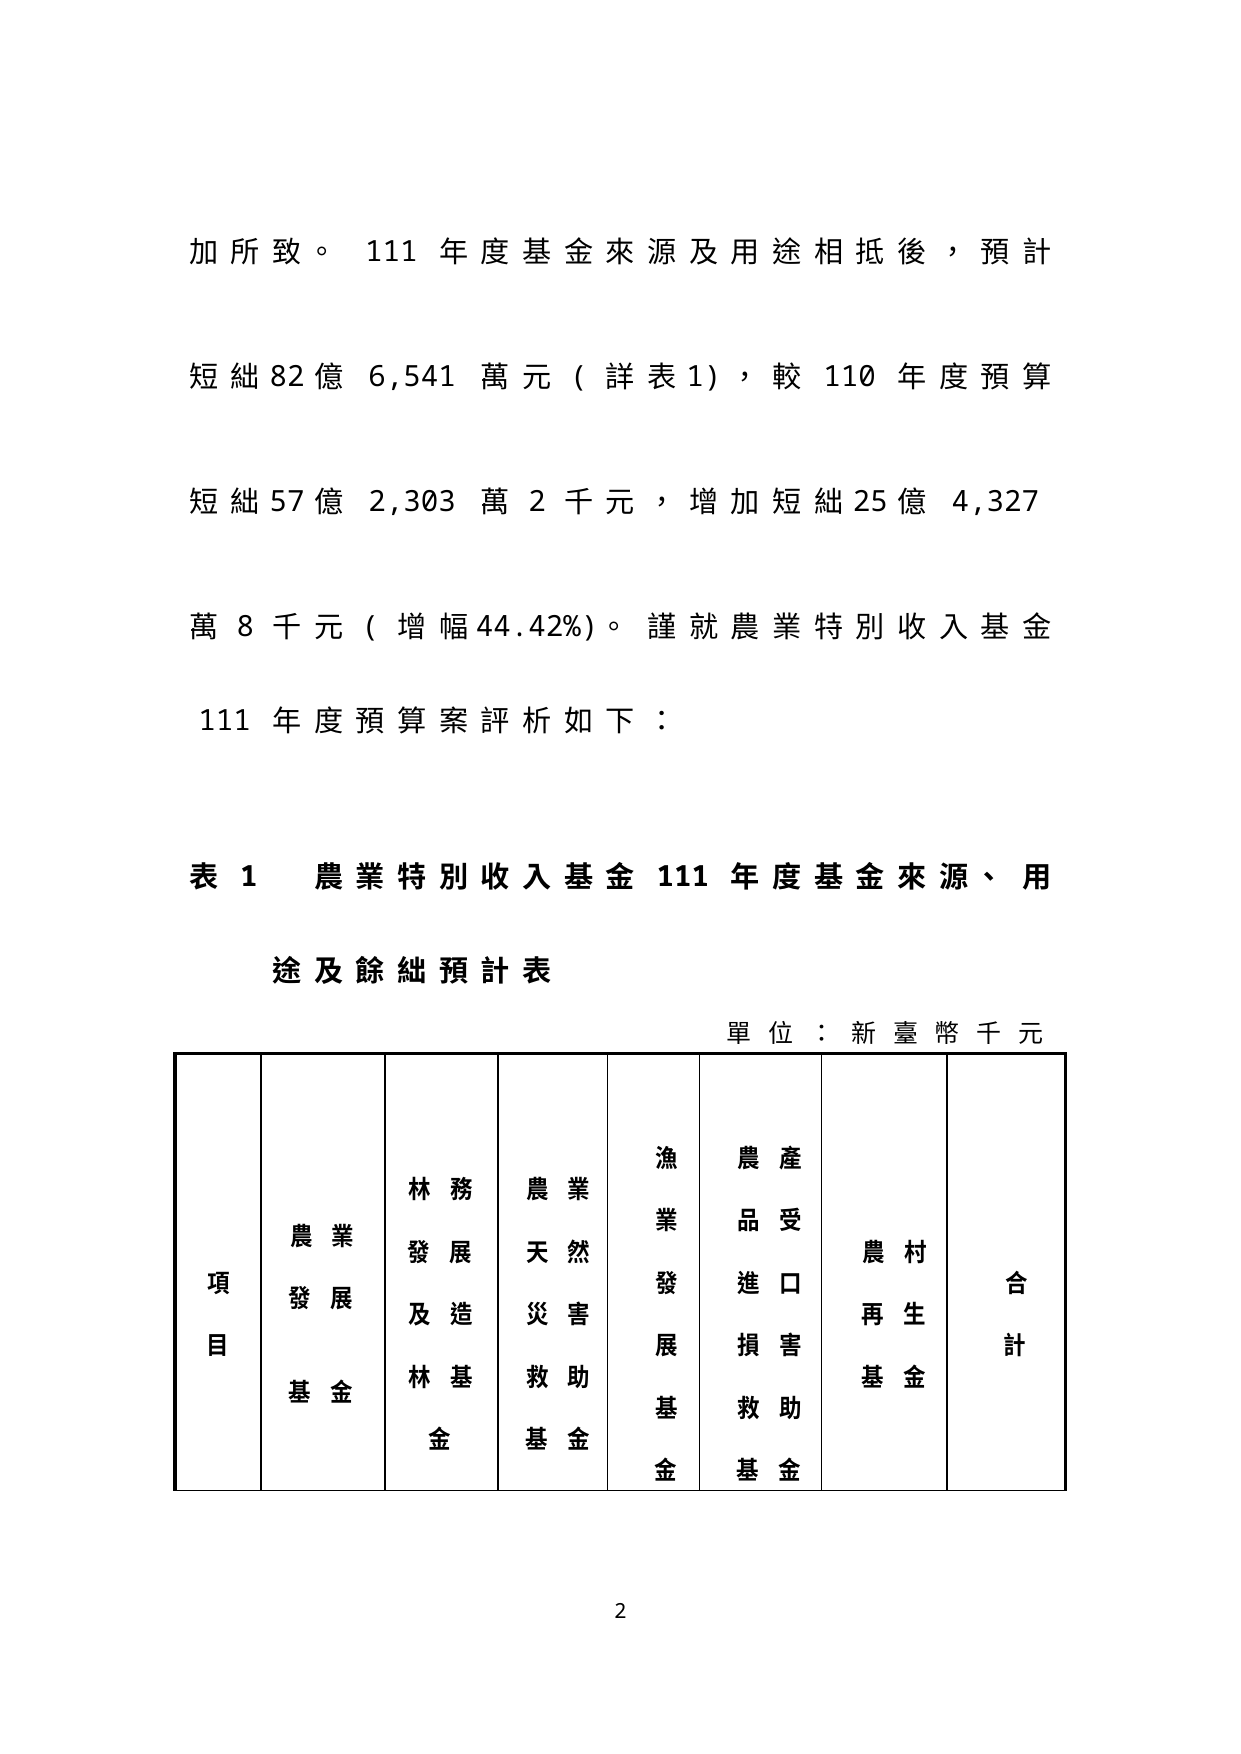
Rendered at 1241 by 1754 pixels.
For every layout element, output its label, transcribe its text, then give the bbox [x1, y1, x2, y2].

text 表1 農業特別收入基金111年度基金來源、用途及餘絀預計表 [178, 802, 1058, 990]
text 加所致。111年度基金來源及用途相抵後，預計短絀82億6,541萬元(詳表1)，較110年度預算短絀57億2,303萬2千元，增加短絀25億4,327萬8千元(增幅44.42%)。謹就農業特別收入基金111年度預算案評析如下： [183, 177, 1058, 740]
table_header 農產品受進口損害救助基金 [700, 1055, 821, 1490]
table_header 農業天然災害救助基金 [499, 1055, 607, 1490]
text 單位：新臺幣千元 [176, 990, 1051, 1052]
table_header 項目 [177, 1055, 260, 1490]
table_header 漁業發展基金 [608, 1055, 699, 1490]
table_header 合 計 [948, 1055, 1064, 1490]
table_header 農業發展 基金 [262, 1055, 384, 1490]
table_header 林務發展及造林基金 [386, 1055, 497, 1490]
table_header 農村再生 基金 [822, 1055, 946, 1490]
